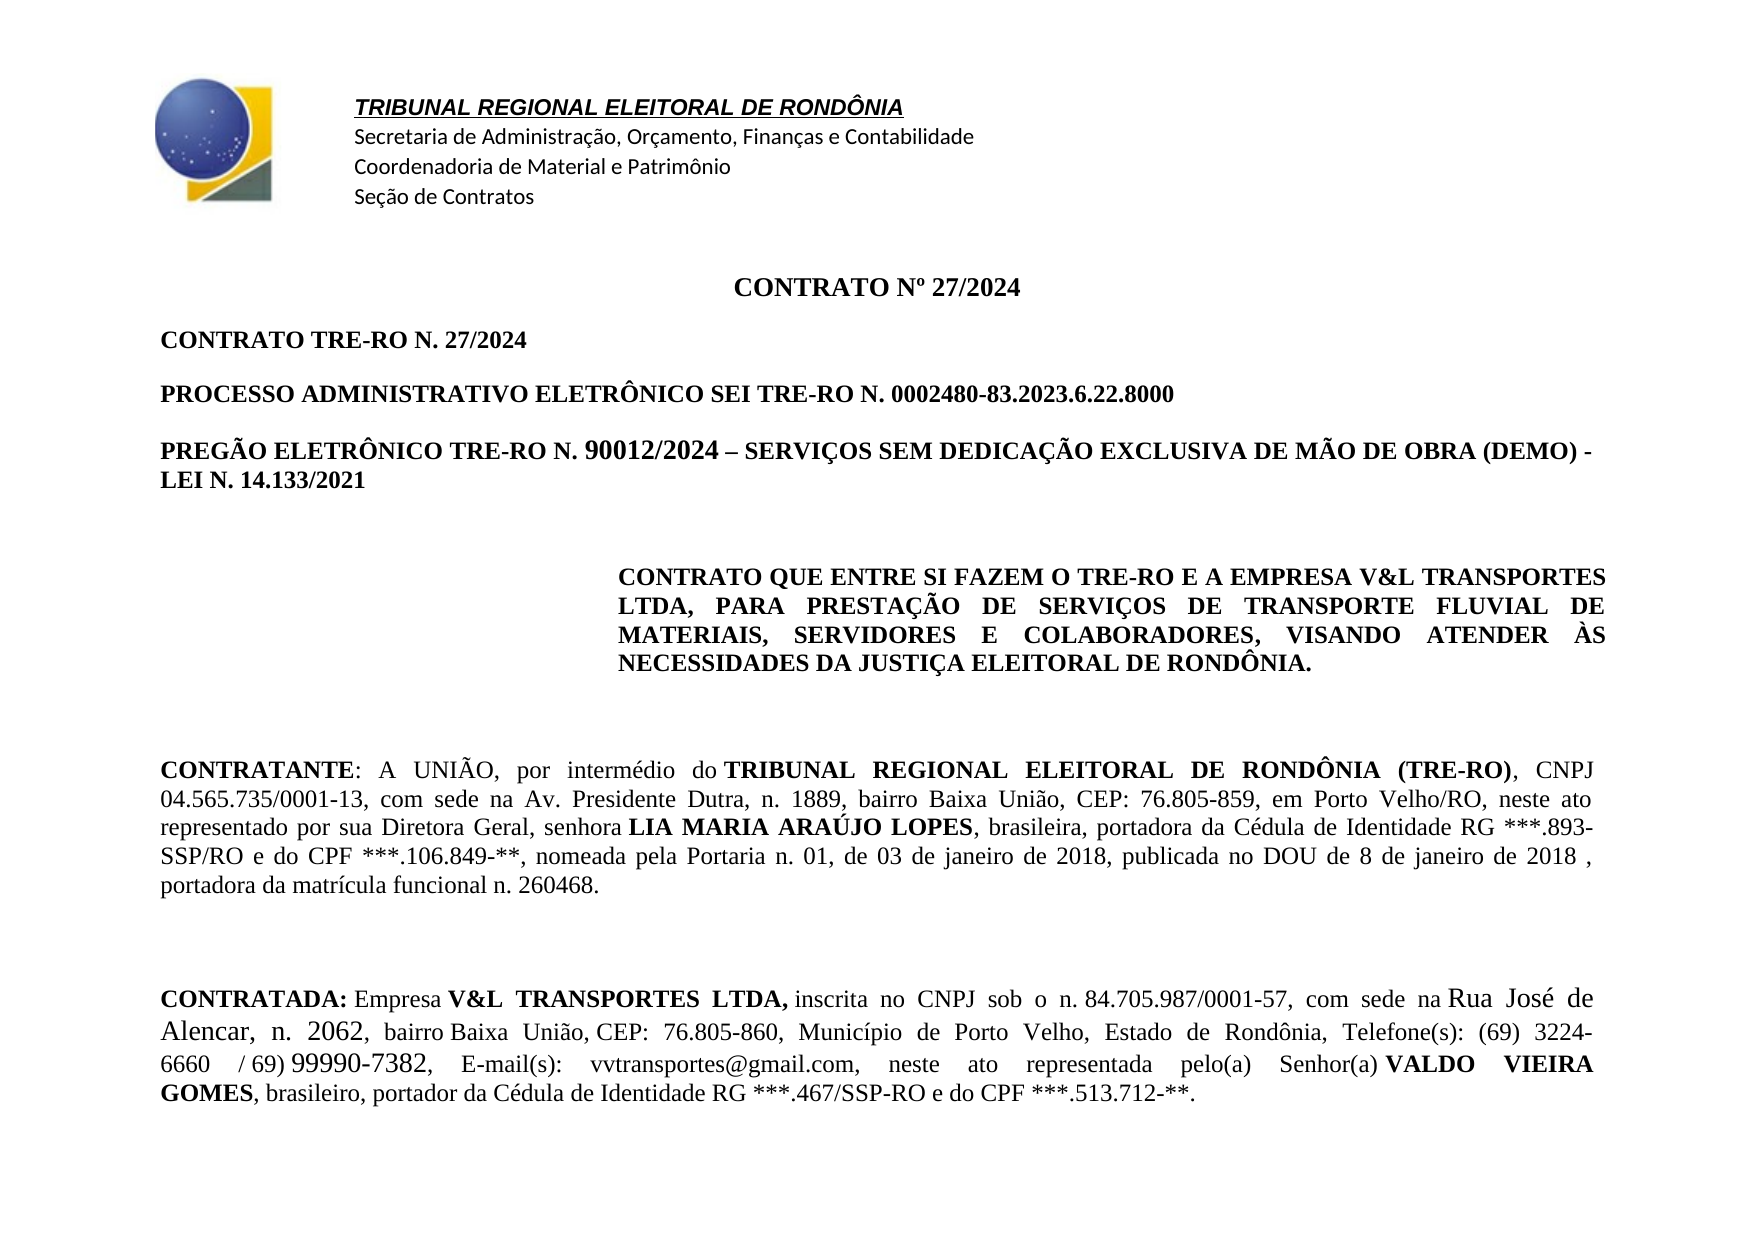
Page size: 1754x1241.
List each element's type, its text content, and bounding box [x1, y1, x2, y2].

text CONTRATO TRE-RO N. 27/2024 [160, 325, 1594, 354]
text PROCESSO ADMINISTRATIVO ELETRÔNICO SEI TRE-RO N. 0002480-83.2023.6.22.8000 [160, 379, 1594, 408]
text CONTRATO QUE ENTRE SI FAZEM O TRE-RO E A EMPRESA V&L TRANSPORTES LTDA, PARA PRESTAÇÃO DE SERVIÇOS DE TRANSPORTE FLUVIAL DE MATERIAIS, SERVIDORES E COLABORADORES, VISANDO ATENDER ÀS NECESSIDADES DA JUSTIÇA ELEITORAL DE RONDÔNIA. [618, 562, 1606, 677]
text CONTRATANTE: A UNIÃO, por intermédio do TRIBUNAL REGIONAL ELEITORAL DE RONDÔNIA (TRE-RO), CNPJ 04.565.735/0001-13, com sede na Av. Presidente Dutra, n. 1889, bairro Baixa União, CEP: 76.805-859, em Porto Velho/RO, neste ato representado por sua Diretora Geral, senhora LIA MARIA ARAÚJO LOPES, brasileira, portadora da Cédula de Identidade RG ***.893-SSP/RO e do CPF ***.106.849-**, nomeada pela Portaria n. 01, de 03 de janeiro de 2018, publicada no DOU de 8 de janeiro de 2018 , portadora da matrícula funcional n. 260468. [160, 755, 1594, 899]
text PREGÃO ELETRÔNICO TRE-RO N. 90012/2024 – SERVIÇOS SEM DEDICAÇÃO EXCLUSIVA DE MÃO DE OBRA (DEMO) - LEI N. 14.133/2021 [160, 433, 1594, 494]
text CONTRATADA: Empresa V&L TRANSPORTES LTDA, inscrita no CNPJ sob o n. 84.705.987/0001-57, com sede na Rua José de Alencar, n. 2062, bairro Baixa União, CEP: 76.805-860, Município de Porto Velho, Estado de Rondônia, Telefone(s): (69) 3224-6660 / 69) 99990-7382, E-mail(s): vvtransportes@gmail.com, neste ato representada pelo(a) Senhor(a) VALDO VIEIRA GOMES, brasileiro, portador da Cédula de Identidade RG ***.467/SSP-RO e do CPF ***.513.712-**. [160, 981, 1594, 1107]
text Contrato Nº 27/2024 [148, 271, 1606, 302]
